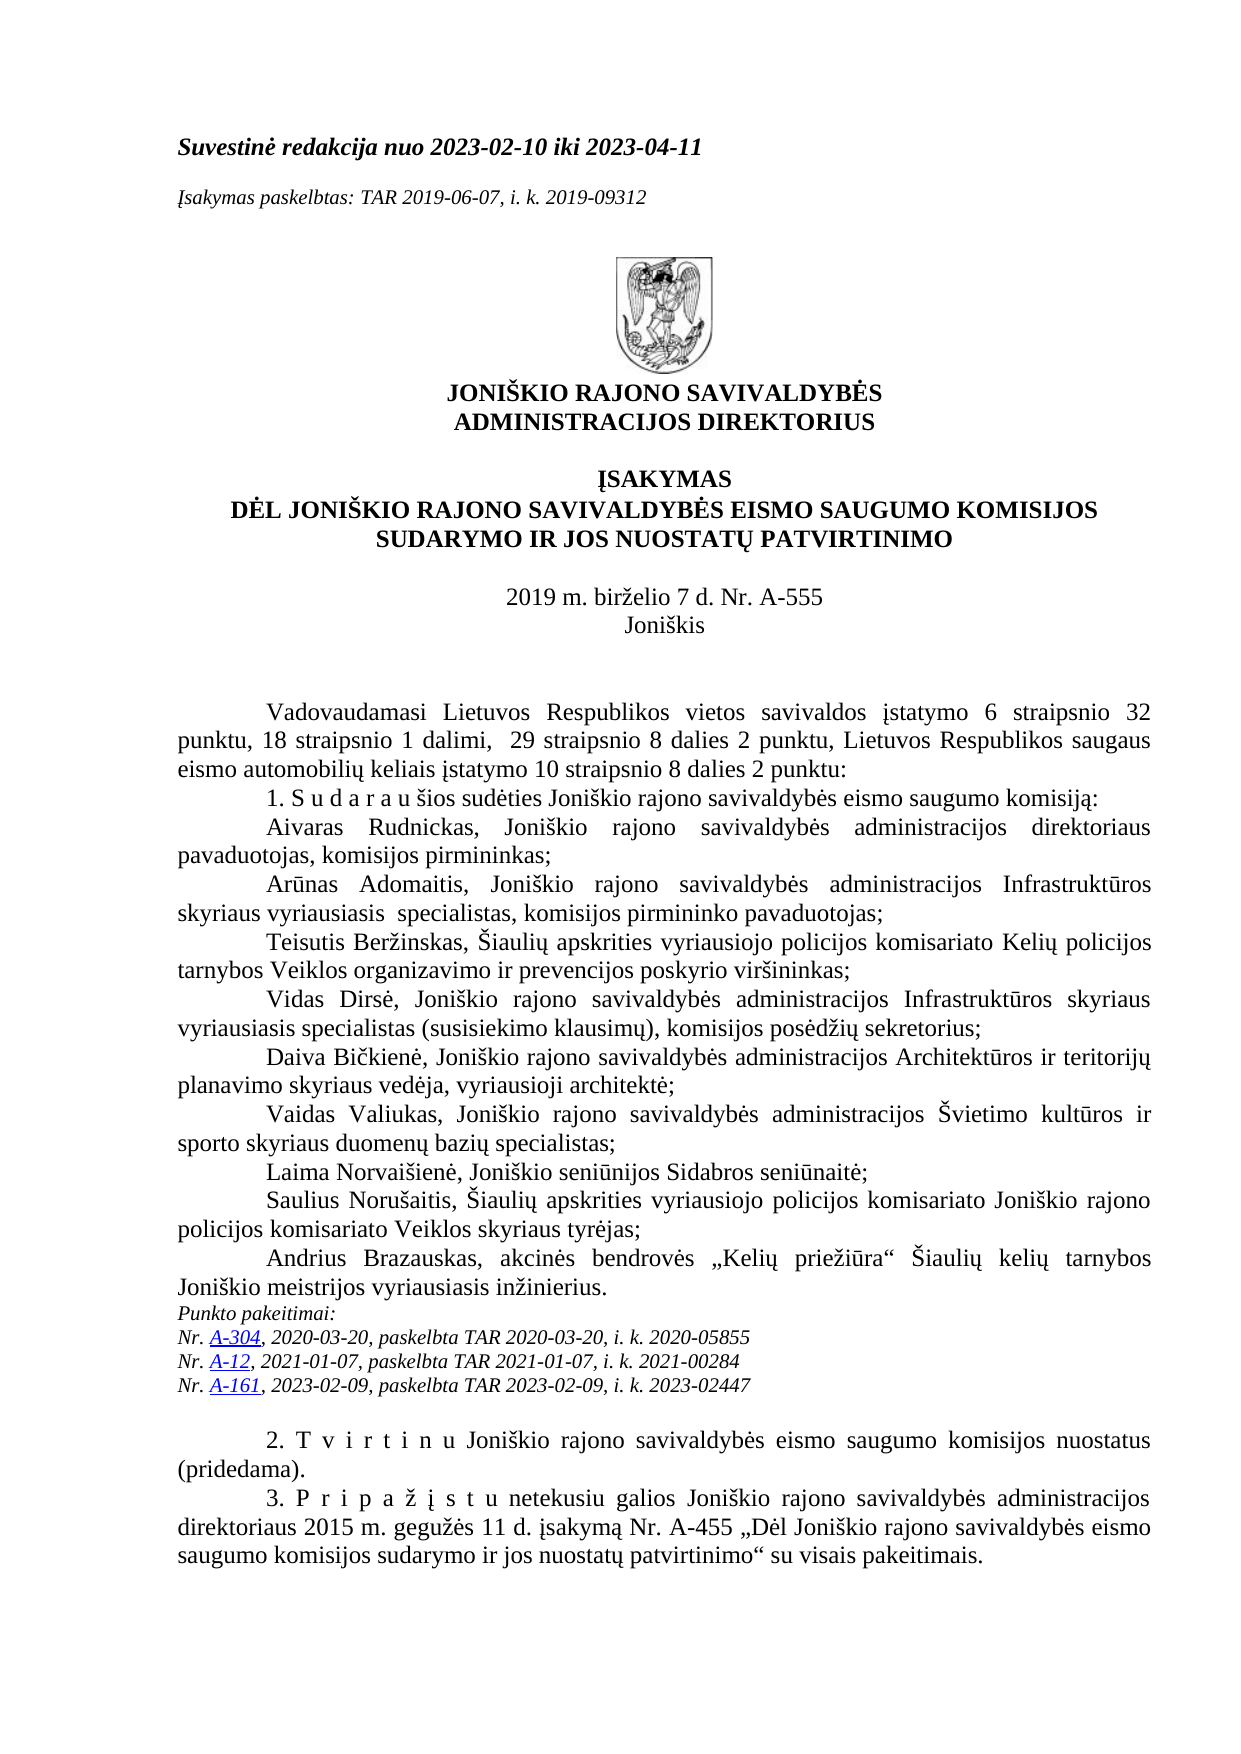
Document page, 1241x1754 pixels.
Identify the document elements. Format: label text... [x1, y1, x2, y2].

text DĖL JONIŠKIO RAJONO SAVIVALDYBĖS EISMO SAUGUMO KOMISIJOS SUDARYMO IR JOS NUOSTATŲ PATVIRTINIMO [177, 496, 1152, 553]
text 1. S u d a r a u šios sudėties Joniškio rajono savivaldybės eismo saugumo komisiją: [177, 783, 1152, 812]
text Joniškis [177, 611, 1152, 639]
text Nr. A-12, 2021-01-07, paskelbta TAR 2021-01-07, i. k. 2021-00284 [177, 1349, 1152, 1373]
text Įsakymas paskelbtas: TAR 2019-06-07, i. k. 2019-09312 [177, 185, 1152, 209]
text Nr. A-304, 2020-03-20, paskelbta TAR 2020-03-20, i. k. 2020-05855 [177, 1325, 1152, 1349]
text 2. T v i r t i n u Joniškio rajono savivaldybės eismo saugumo komisijos nuostatus (pridedama). [177, 1426, 1152, 1483]
text Nr. A-161, 2023-02-09, paskelbta TAR 2023-02-09, i. k. 2023-02447 [177, 1373, 1152, 1397]
text Andrius Brazauskas, akcinės bendrovės „Kelių priežiūra“ Šiaulių kelių tarnybos Joniškio meistrijos vyriausiasis inžinierius. [177, 1243, 1152, 1301]
text Joniškio rajono savivaldybės [177, 378, 1152, 407]
text Teisutis Beržinskas, Šiaulių apskrities vyriausiojo policijos komisariato Kelių policijos tarnybos Veiklos organizavimo ir prevencijos poskyrio viršininkas; [177, 927, 1152, 984]
text Laima Norvaišienė, Joniškio seniūnijos Sidabros seniūnaitė; [177, 1157, 1152, 1186]
text Administracijos direktorius [177, 407, 1152, 436]
text 3. P r i p a ž į s t u netekusiu galios Joniškio rajono savivaldybės administracijos direktoriaus 2015 m. gegužės 11 d. įsakymą Nr. A-455 „Dėl Joniškio rajono savivaldybės eismo saugumo komisijos sudarymo ir jos nuostatų patvirtinimo“ su visais pakeitimais. [177, 1483, 1152, 1569]
text Punkto pakeitimai: [177, 1301, 1152, 1325]
text Suvestinė redakcija nuo 2023-02-10 iki 2023-04-11 [177, 132, 1152, 161]
text Vadovaudamasi Lietuvos Respublikos vietos savivaldos įstatymo 6 straipsnio 32 punktu, 18 straipsnio 1 dalimi, 29 straipsnio 8 dalies 2 punktu, Lietuvos Respublikos saugaus eismo automobilių keliais įstatymo 10 straipsnio 8 dalies 2 punktu: [177, 697, 1152, 783]
text Aivaras Rudnickas, Joniškio rajono savivaldybės administracijos direktoriaus pavaduotojas, komisijos pirmininkas; [177, 812, 1152, 869]
text Saulius Norušaitis, Šiaulių apskrities vyriausiojo policijos komisariato Joniškio rajono policijos komisariato Veiklos skyriaus tyrėjas; [177, 1186, 1152, 1243]
subtitle Įsakymas [177, 464, 1152, 493]
text 2019 m. birželio 7 d. Nr. A-555 [177, 582, 1152, 611]
text Vaidas Valiukas, Joniškio rajono savivaldybės administracijos Švietimo kultūros ir sporto skyriaus duomenų bazių specialistas; [177, 1099, 1152, 1157]
text Vidas Dirsė, Joniškio rajono savivaldybės administracijos Infrastruktūros skyriaus vyriausiasis specialistas (susisiekimo klausimų), komisijos posėdžių sekretorius; [177, 984, 1152, 1042]
text Daiva Bičkienė, Joniškio rajono savivaldybės administracijos Architektūros ir teritorijų planavimo skyriaus vedėja, vyriausioji architektė; [177, 1042, 1152, 1099]
text Arūnas Adomaitis, Joniškio rajono savivaldybės administracijos Infrastruktūros skyriaus vyriausiasis specialistas, komisijos pirmininko pavaduotojas; [177, 869, 1152, 927]
